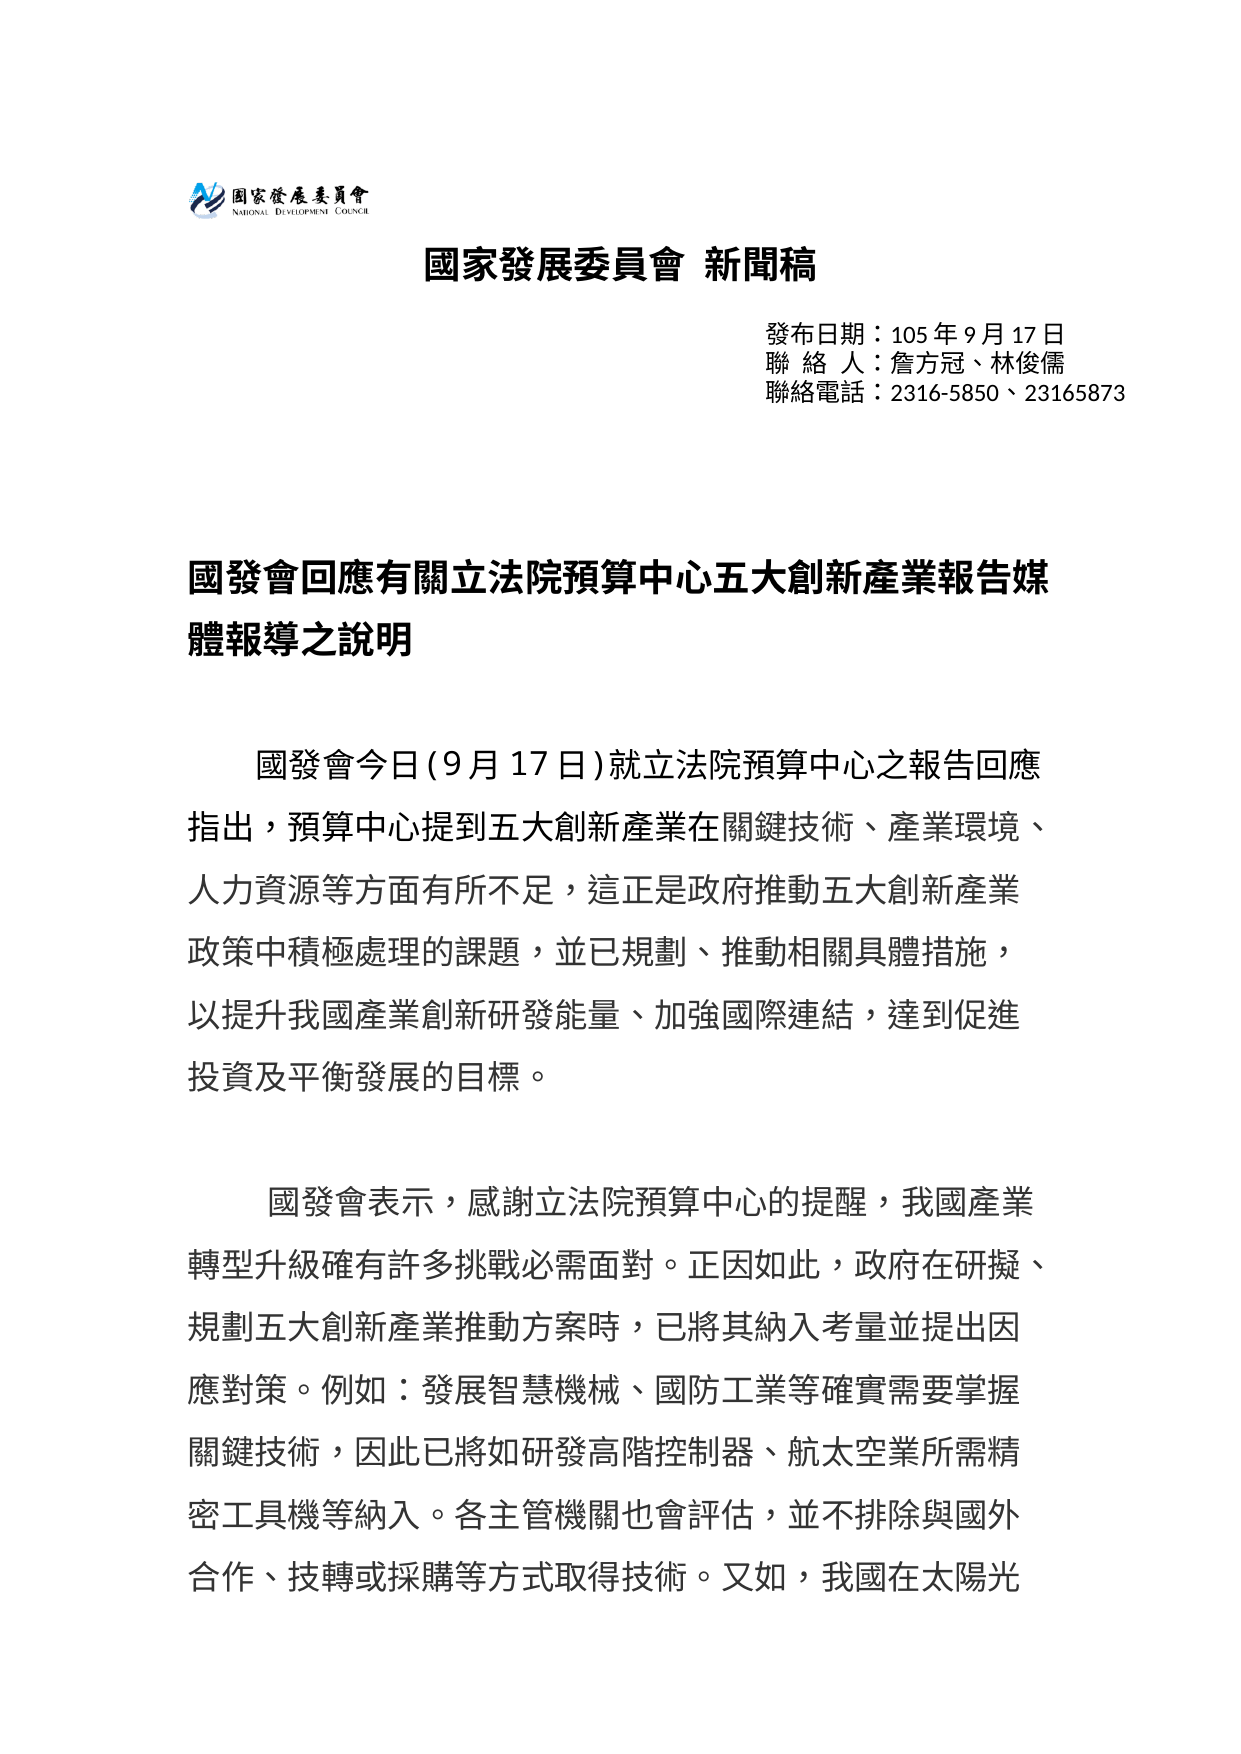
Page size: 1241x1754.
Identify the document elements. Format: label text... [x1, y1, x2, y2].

text 國發會回應有關立法院預算中心五大創新產業報告媒體報導之說明 [187, 533, 1053, 658]
text 聯 絡 人：詹方冠、林俊儒 [765, 349, 1189, 378]
text 國家發展委員會 新聞稿 [187, 221, 1053, 283]
text 聯絡電話：2316-5850、23165873 [765, 378, 1189, 407]
text [921, 163, 1053, 219]
text 國發會今日(9月17日)就立法院預算中心之報告回應指出，預算中心提到五大創新產業在關鍵技術、產業環境、人力資源等方面有所不足，這正是政府推動五大創新產業政策中積極處理的課題，並已規劃、推動相關具體措施，以提升我國產業創新研發能量、加強國際連結，達到促進投資及平衡發展的目標。 [187, 721, 1053, 1096]
text 國發會表示，感謝立法院預算中心的提醒，我國產業轉型升級確有許多挑戰必需面對。正因如此，政府在研擬、規劃五大創新產業推動方案時，已將其納入考量並提出因應對策。例如：發展智慧機械、國防工業等確實需要掌握關鍵技術，因此已將如研發高階控制器、航太空業所需精密工具機等納入。各主管機關也會評估，並不排除與國外合作、技轉或採購等方式取得技術。又如，我國在太陽光 [187, 1158, 1053, 1596]
text 發布日期：105年9月17日 [765, 320, 1189, 349]
